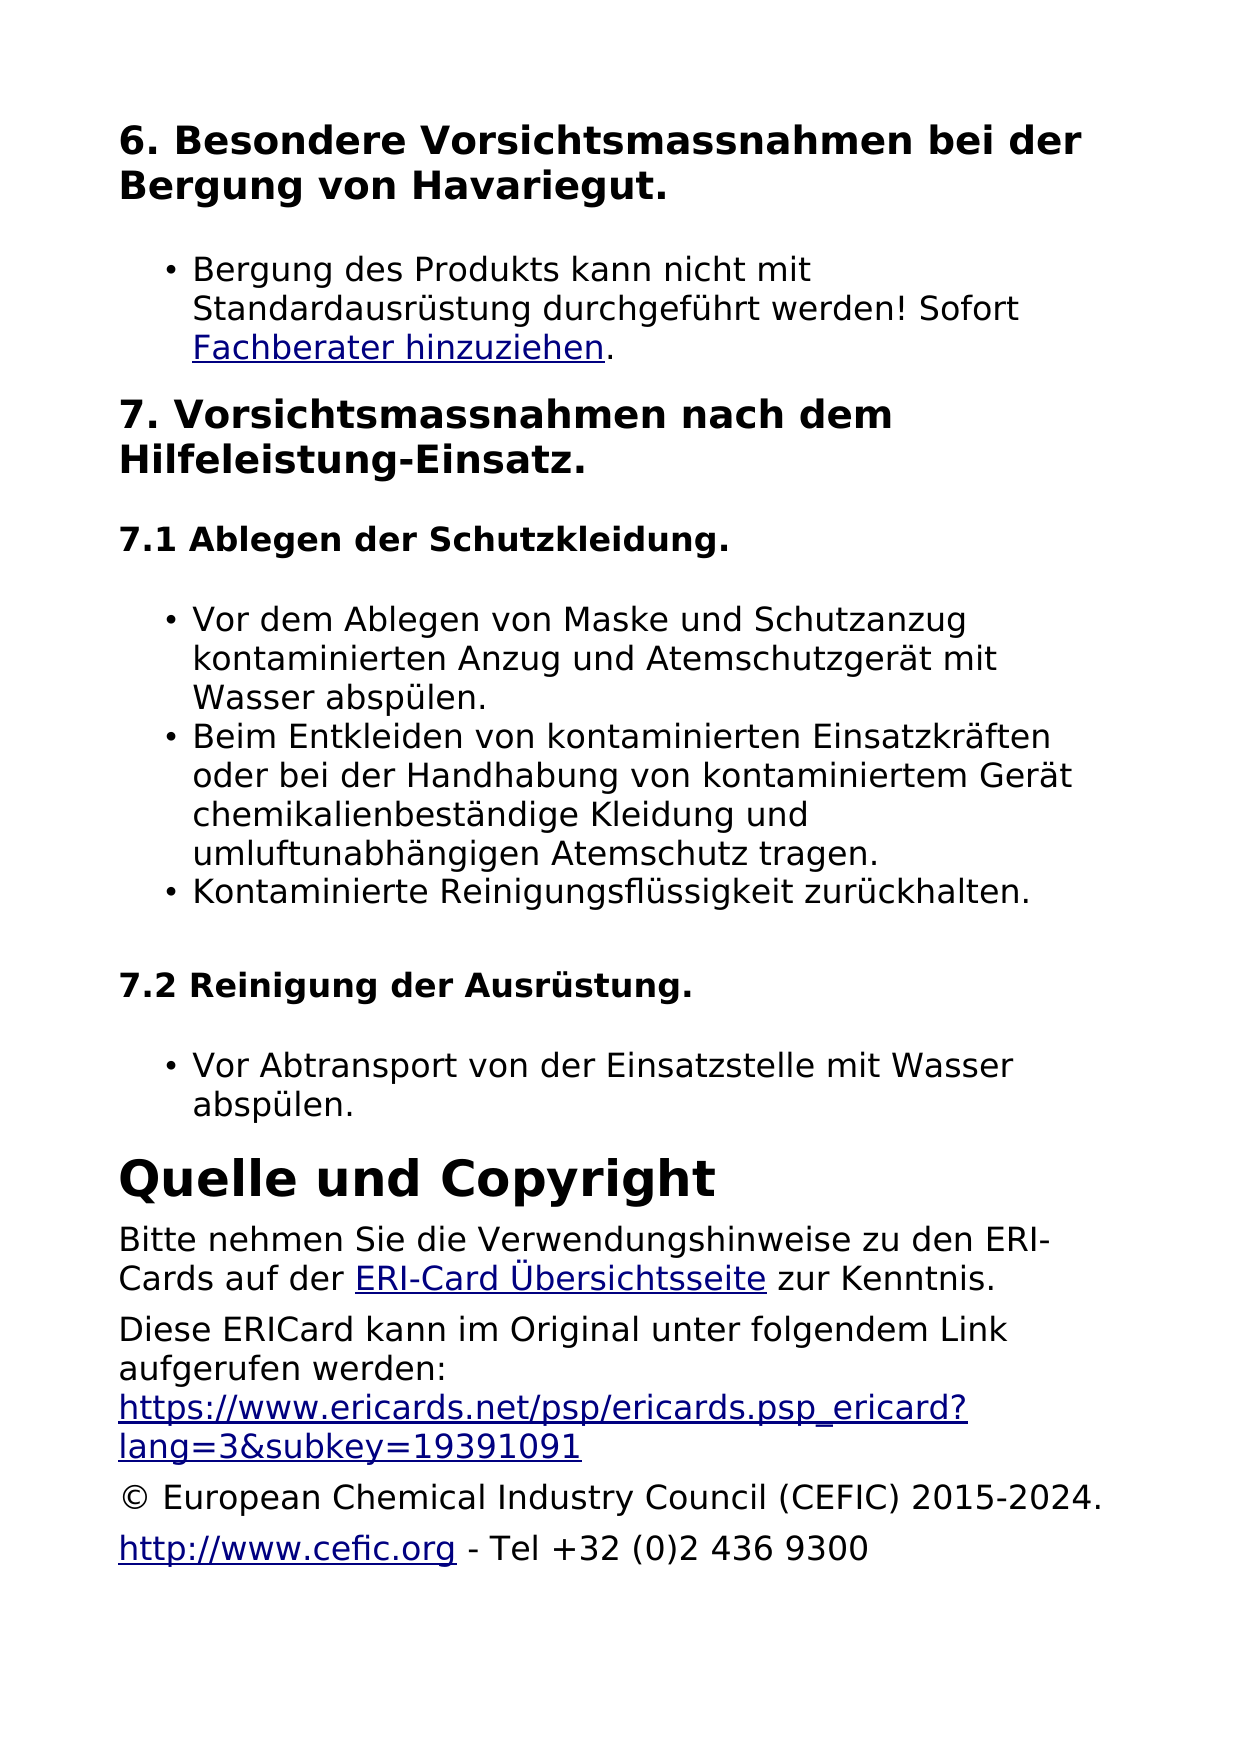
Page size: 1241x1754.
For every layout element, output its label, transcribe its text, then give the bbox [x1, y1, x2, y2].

list Kontaminierte Reinigungsflüssigkeit zurückhalten. [177, 873, 1122, 912]
list Vor Abtransport von der Einsatzstelle mit Wasser abspülen. [177, 1047, 1122, 1125]
list Vor dem Ablegen von Maske und Schutzanzug kontaminierten Anzug und Atemschutzgerät mit Wasser abspülen. [177, 601, 1122, 717]
text [118, 1581, 1122, 1620]
subtitle 7.2 Reinigung der Ausrüstung. [118, 966, 1122, 1005]
text Diese ERICard kann im Original unter folgendem Link aufgerufen werden: https://www.ericards.net/psp/ericards.psp_ericard?lang=3&subkey=19391091 [118, 1311, 1122, 1466]
list Beim Entkleiden von kontaminierten Einsatzkräften oder bei der Handhabung von kontaminiertem Gerät chemikalienbeständige Kleidung und umluftunabhängigen Atemschutz tragen. [177, 717, 1122, 873]
subtitle 7.1 Ablegen der Schutzkleidung. [118, 520, 1122, 559]
subtitle 7. Vorsichtsmassnahmen nach dem Hilfeleistung-Einsatz. [118, 392, 1122, 482]
subtitle 6. Besondere Vorsichtsmassnahmen bei der Bergung von Havariegut. [118, 118, 1122, 208]
subtitle Quelle und Copyright [118, 1150, 1122, 1208]
text http://www.cefic.org - Tel +32 (0)2 436 9300 [118, 1530, 1122, 1569]
text Bitte nehmen Sie die Verwendungshinweise zu den ERI-Cards auf der ERI-Card Übersichtsseite zur Kenntnis. [118, 1220, 1122, 1298]
list Bergung des Produkts kann nicht mit Standardausrüstung durchgeführt werden! Sofort Fachberater hinzuziehen. [177, 251, 1122, 367]
text © European Chemical Industry Council (CEFIC) 2015-2024. [118, 1478, 1122, 1517]
